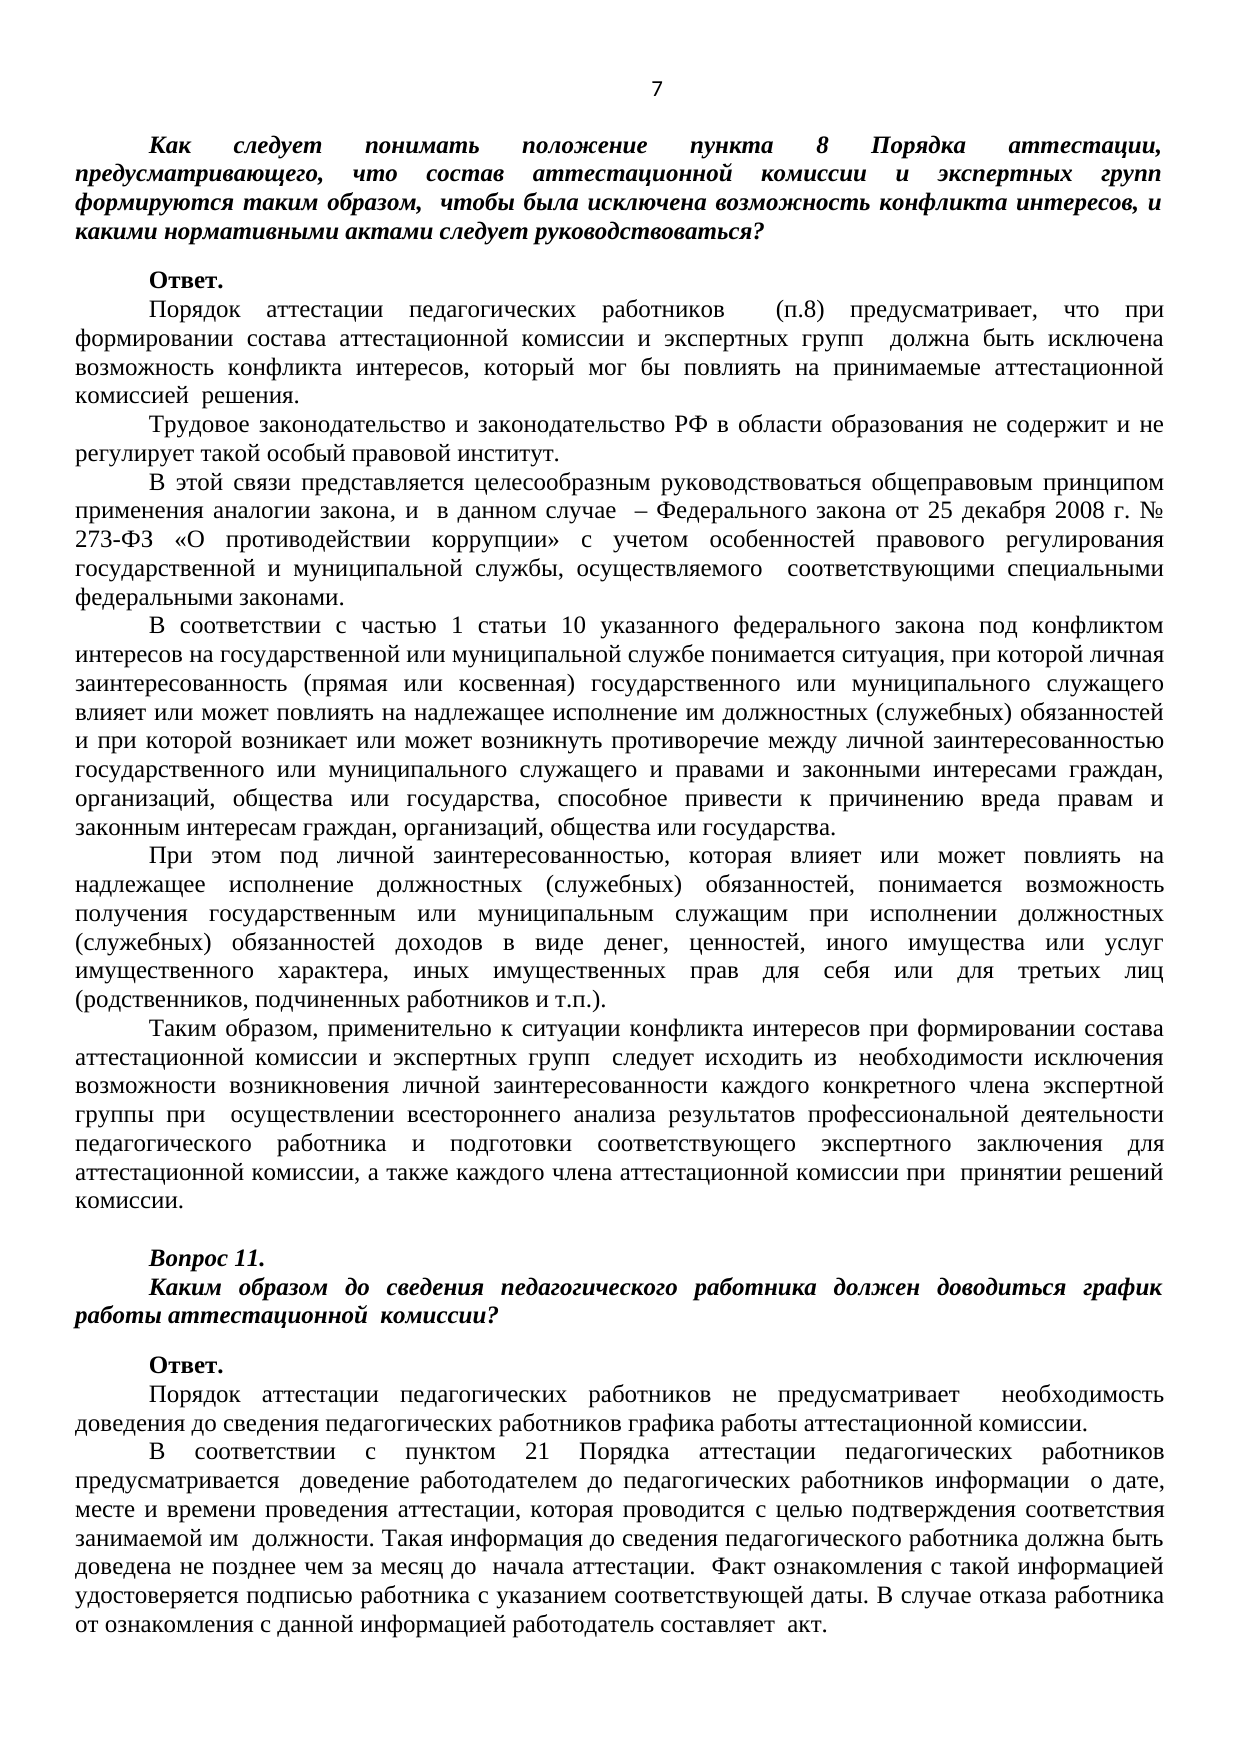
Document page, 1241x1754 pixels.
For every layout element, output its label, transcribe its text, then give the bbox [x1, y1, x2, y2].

text Порядок аттестации педагогических работников (п.8) предусматривает, что при формировании состава аттестационной комиссии и экспертных групп должна быть исключена возможность конфликта интересов, который мог бы повлиять на принимаемые аттестационной комиссией решения. [75, 294, 1165, 409]
text Как следует понимать положение пункта 8 Порядка аттестации, предусматривающего, что состав аттестационной комиссии и экспертных групп формируются таким образом, чтобы была исключена возможность конфликта интересов, и какими нормативными актами следует руководствоваться? [75, 130, 1165, 245]
text Порядок аттестации педагогических работников не предусматривает необходимость доведения до сведения педагогических работников графика работы аттестационной комиссии. [75, 1379, 1165, 1436]
text В соответствии с частью 1 статьи 10 указанного федерального закона под конфликтом интересов на государственной или муниципальной службе понимается ситуация, при которой личная заинтересованность (прямая или косвенная) государственного или муниципального служащего влияет или может повлиять на надлежащее исполнение им должностных (служебных) обязанностей и при которой возникает или может возникнуть противоречие между личной заинтересованностью государственного или муниципального служащего и правами и законными интересами граждан, организаций, общества или государства, способное привести к причинению вреда правам и законным интересам граждан, организаций, общества или государства. [75, 611, 1165, 841]
text Ответ. [75, 266, 1165, 294]
text Вопрос 11. [75, 1243, 1165, 1272]
text Трудовое законодательство и законодательство РФ в области образования не содержит и не регулирует такой особый правовой институт. [75, 409, 1165, 467]
text Таким образом, применительно к ситуации конфликта интересов при формировании состава аттестационной комиссии и экспертных групп следует исходить из необходимости исключения возможности возникновения личной заинтересованности каждого конкретного члена экспертной группы при осуществлении всестороннего анализа результатов профессиональной деятельности педагогического работника и подготовки соответствующего экспертного заключения для аттестационной комиссии, а также каждого члена аттестационной комиссии при принятии решений комиссии. [75, 1013, 1165, 1214]
text При этом под личной заинтересованностью, которая влияет или может повлиять на надлежащее исполнение должностных (служебных) обязанностей, понимается возможность получения государственным или муниципальным служащим при исполнении должностных (служебных) обязанностей доходов в виде денег, ценностей, иного имущества или услуг имущественного характера, иных имущественных прав для себя или для третьих лиц (родственников, подчиненных работников и т.п.). [75, 841, 1165, 1013]
text Каким образом до сведения педагогического работника должен доводиться график работы аттестационной комиссии? [75, 1272, 1165, 1329]
text В соответствии с пунктом 21 Порядка аттестации педагогических работников предусматривается доведение работодателем до педагогических работников информации о дате, месте и времени проведения аттестации, которая проводится с целью подтверждения соответствия занимаемой им должности. Такая информация до сведения педагогического работника должна быть доведена не позднее чем за месяц до начала аттестации. Факт ознакомления с такой информацией удостоверяется подписью работника с указанием соответствующей даты. В случае отказа работника от ознакомления с данной информацией работодатель составляет акт. [75, 1436, 1165, 1638]
text В этой связи представляется целесообразным руководствоваться общеправовым принципом применения аналогии закона, и в данном случае – Федерального закона от 25 декабря 2008 г. № 273-ФЗ «О противодействии коррупции» с учетом особенностей правового регулирования государственной и муниципальной службы, осуществляемого соответствующими специальными федеральными законами. [75, 467, 1165, 611]
text Ответ. [75, 1350, 1165, 1379]
